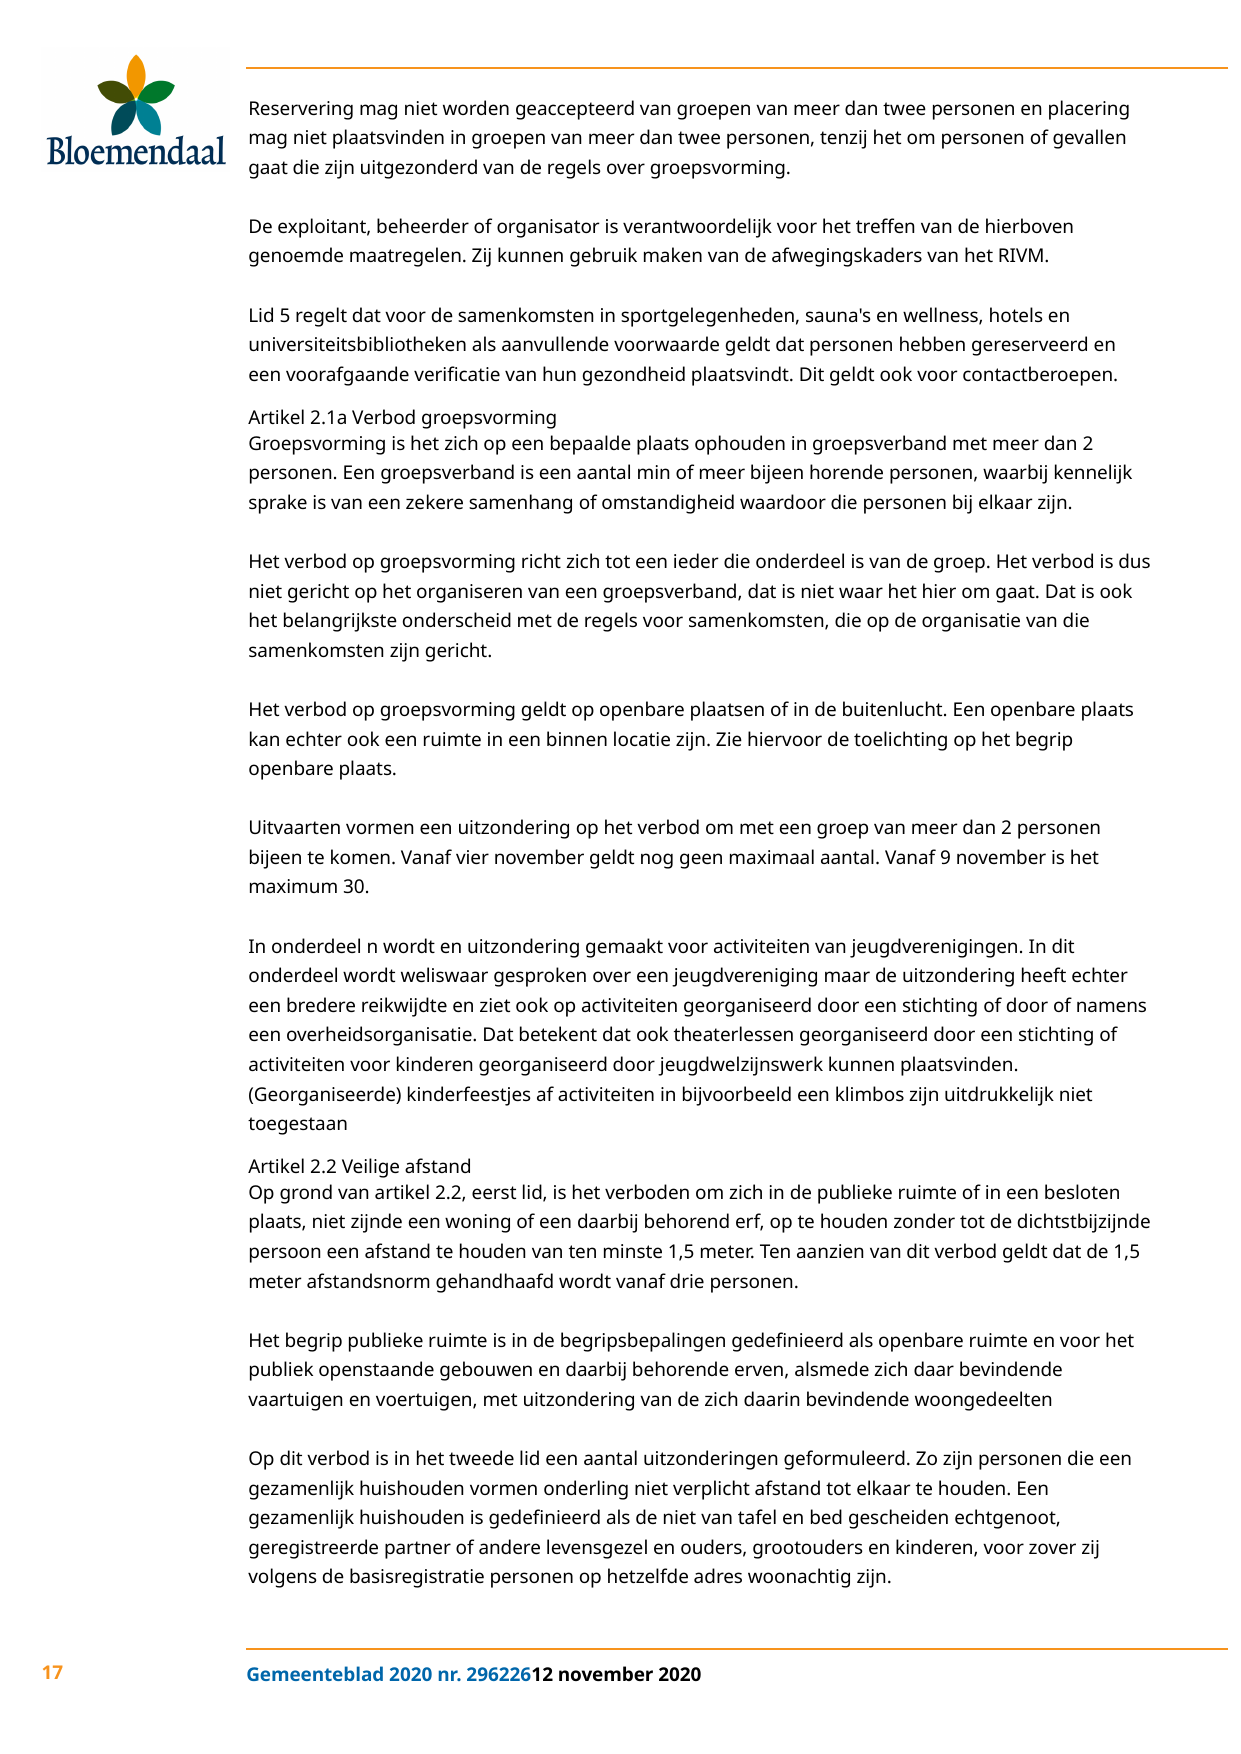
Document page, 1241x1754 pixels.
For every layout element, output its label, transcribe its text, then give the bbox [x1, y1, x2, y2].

text Uitvaarten vormen een uitzondering op het verbod om met een groep van meer dan 2 personen bijeen te komen. Vanaf vier november geldt nog geen maximaal aantal. Vanaf 9 november is het maximum 30. [248, 814, 1152, 899]
text Het begrip publieke ruimte is in de begripsbepalingen gedefinieerd als openbare ruimte en voor het publiek openstaande gebouwen en daarbij behorende erven, alsmede zich daar bevindende vaartuigen en voertuigen, met uitzondering van de zich daarin bevindende woongedeelten [248, 1327, 1152, 1412]
text De exploitant, beheerder of organisator is verantwoordelijk voor het treffen van de hierboven genoemde maatregelen. Zij kunnen gebruik maken van de afwegingskaders van het RIVM. [248, 213, 1152, 268]
text Lid 5 regelt dat voor de samenkomsten in sportgelegenheden, sauna's en wellness, hotels en universiteitsbibliotheken als aanvullende voorwaarde geldt dat personen hebben gereserveerd en een voorafgaande verificatie van hun gezondheid plaatsvindt. Dit geldt ook voor contactberoepen. [248, 302, 1152, 387]
text Artikel 2.1a Verbod groepsvorming [248, 404, 1152, 430]
text Het verbod op groepsvorming geldt op openbare plaatsen of in de buitenlucht. Een openbare plaats kan echter ook een ruimte in een binnen locatie zijn. Zie hiervoor de toelichting op het begrip openbare plaats. [248, 696, 1152, 781]
text Reservering mag niet worden geaccepteerd van groepen van meer dan twee personen en placering mag niet plaatsvinden in groepen van meer dan twee personen, tenzij het om personen of gevallen gaat die zijn uitgezonderd van de regels over groepsvorming. [248, 95, 1152, 180]
text Artikel 2.2 Veilige afstand [248, 1153, 1152, 1179]
text Het verbod op groepsvorming richt zich tot een ieder die onderdeel is van de groep. Het verbod is dus niet gericht op het organiseren van een groepsverband, dat is niet waar het hier om gaat. Dat is ook het belangrijkste onderscheid met de regels voor samenkomsten, die op de organisatie van die samenkomsten zijn gericht. [248, 548, 1152, 663]
text Op grond van artikel 2.2, eerst lid, is het verboden om zich in de publieke ruimte of in een besloten plaats, niet zijnde een woning of een daarbij behorend erf, op te houden zonder tot de dichtstbijzijnde persoon een afstand te houden van ten minste 1,5 meter. Ten aanzien van dit verbod geldt dat de 1,5 meter afstandsnorm gehandhaafd wordt vanaf drie personen. [248, 1179, 1152, 1294]
text In onderdeel n wordt en uitzondering gemaakt voor activiteiten van jeugdverenigingen. In dit onderdeel wordt weliswaar gesproken over een jeugdvereniging maar de uitzondering heeft echter een bredere reikwijdte en ziet ook op activiteiten georganiseerd door een stichting of door of namens een overheidsorganisatie. Dat betekent dat ook theaterlessen georganiseerd door een stichting of activiteiten voor kinderen georganiseerd door jeugdwelzijnswerk kunnen plaatsvinden. (Georganiseerde) kinderfeestjes af activiteiten in bijvoorbeeld een klimbos zijn uitdrukkelijk niet toegestaan [248, 933, 1152, 1136]
picture [41, 47, 231, 172]
text Op dit verbod is in het tweede lid een aantal uitzonderingen geformuleerd. Zo zijn personen die een gezamenlijk huishouden vormen onderling niet verplicht afstand tot elkaar te houden. Een gezamenlijk huishouden is gedefinieerd als de niet van tafel en bed gescheiden echtgenoot, geregistreerde partner of andere levensgezel en ouders, grootouders en kinderen, voor zover zij volgens de basisregistratie personen op hetzelfde adres woonachtig zijn. [248, 1445, 1152, 1589]
text Groepsvorming is het zich op een bepaalde plaats ophouden in groepsverband met meer dan 2 personen. Een groepsverband is een aantal min of meer bijeen horende personen, waarbij kennelijk sprake is van een zekere samenhang of omstandigheid waardoor die personen bij elkaar zijn. [248, 430, 1152, 515]
